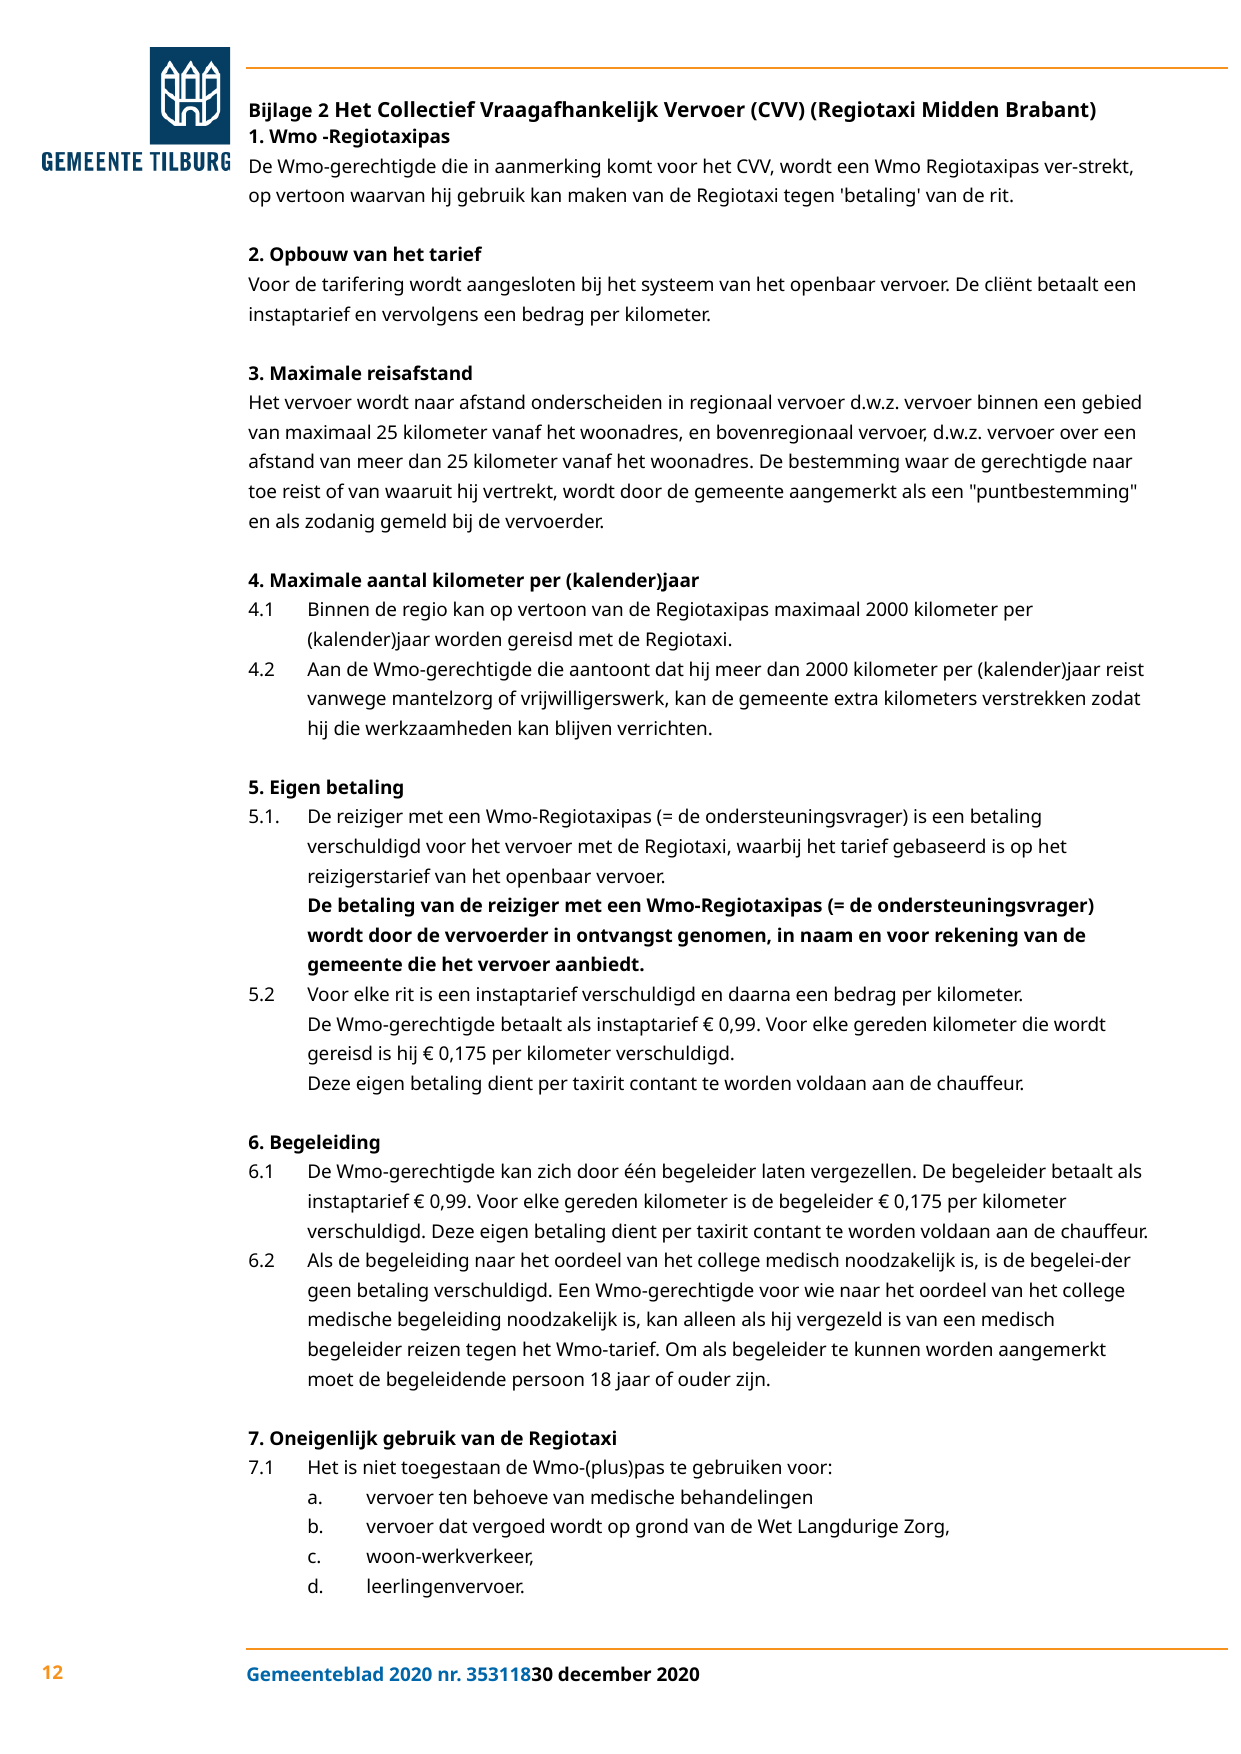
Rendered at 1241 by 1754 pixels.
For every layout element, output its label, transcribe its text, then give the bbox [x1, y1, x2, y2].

text 7. Oneigenlijk gebruik van de Regiotaxi [248, 1425, 1152, 1451]
text Het vervoer wordt naar afstand onderscheiden in regionaal vervoer d.w.z. vervoer binnen een gebied van maximaal 25 kilometer vanaf het woonadres, en bovenregionaal vervoer, d.w.z. vervoer over een afstand van meer dan 25 kilometer vanaf het woonadres. De bestemming waar de gerechtigde naar toe reist of van waaruit hij vertrekt, wordt door de gemeente aangemerkt als een "puntbestemming" en als zodanig gemeld bij de vervoerder. [248, 389, 1152, 534]
list vervoer dat vergoed wordt op grond van de Wet Langdurige Zorg, [307, 1514, 1152, 1539]
list Als de begeleiding naar het oordeel van het college medisch noodzakelijk is, is de begelei-der geen betaling verschuldigd. Een Wmo-gerechtigde voor wie naar het oordeel van het college medische begeleiding noodzakelijk is, kan alleen als hij vergezeld is van een medisch begeleider reizen tegen het Wmo-tarief. Om als begeleider te kunnen worden aangemerkt moet de begeleidende persoon 18 jaar of ouder zijn. [248, 1247, 1152, 1392]
list De Wmo-gerechtigde betaalt als instaptarief € 0,99. Voor elke gereden kilometer die wordt gereisd is hij € 0,175 per kilometer verschuldigd. [248, 1011, 1152, 1066]
text De Wmo-gerechtigde die in aanmerking komt voor het CVV, wordt een Wmo Regiotaxipas ver-strekt, op vertoon waarvan hij gebruik kan maken van de Regiotaxi tegen 'betaling' van de rit. [248, 153, 1152, 208]
text Bijlage 2 Het Collectief Vraagafhankelijk Vervoer (CVV) (Regiotaxi Midden Brabant) [248, 95, 1152, 123]
text 1. Wmo -Regiotaxipas [248, 123, 1152, 149]
list vervoer ten behoeve van medische behandelingen [307, 1484, 1152, 1510]
list De Wmo-gerechtigde kan zich door één begeleider laten vergezellen. De begeleider betaalt als instaptarief € 0,99. Voor elke gereden kilometer is de begeleider € 0,175 per kilometer verschuldigd. Deze eigen betaling dient per taxirit contant te worden voldaan aan de chauffeur. [248, 1159, 1152, 1244]
list De reiziger met een Wmo-Regiotaxipas (= de ondersteuningsvrager) is een betaling verschuldigd voor het vervoer met de Regiotaxi, waarbij het tarief gebaseerd is op het reizigerstarief van het openbaar vervoer. [248, 804, 1152, 889]
text Voor de tarifering wordt aangesloten bij het systeem van het openbaar vervoer. De cliënt betaalt een instaptarief en vervolgens een bedrag per kilometer. [248, 271, 1152, 327]
list Deze eigen betaling dient per taxirit contant te worden voldaan aan de chauffeur. [248, 1070, 1152, 1096]
text 3. Maximale reisafstand [248, 360, 1152, 386]
list woon-werkverkeer, [307, 1543, 1152, 1569]
list leerlingenvervoer. [307, 1573, 1152, 1599]
list Voor elke rit is een instaptarief verschuldigd en daarna een bedrag per kilometer. [248, 981, 1152, 1007]
text 5. Eigen betaling [248, 774, 1152, 800]
list Aan de Wmo-gerechtigde die aantoont dat hij meer dan 2000 kilometer per (kalender)jaar reist vanwege mantelzorg of vrijwilligerswerk, kan de gemeente extra kilometers verstrekken zodat hij die werkzaamheden kan blijven verrichten. [248, 656, 1152, 741]
picture [41, 47, 231, 172]
text 4. Maximale aantal kilometer per (kalender)jaar [248, 567, 1152, 593]
list Binnen de regio kan op vertoon van de Regiotaxipas maximaal 2000 kilometer per (kalender)jaar worden gereisd met de Regiotaxi. [248, 597, 1152, 652]
list De betaling van de reiziger met een Wmo-Regiotaxipas (= de ondersteuningsvrager) wordt door de vervoerder in ontvangst genomen, in naam en voor rekening van de gemeente die het vervoer aanbiedt. [248, 892, 1152, 977]
text 2. Opbouw van het tarief [248, 242, 1152, 267]
list Het is niet toegestaan de Wmo-(plus)pas te gebruiken voor: [248, 1454, 1152, 1480]
text 6. Begeleiding [248, 1129, 1152, 1155]
